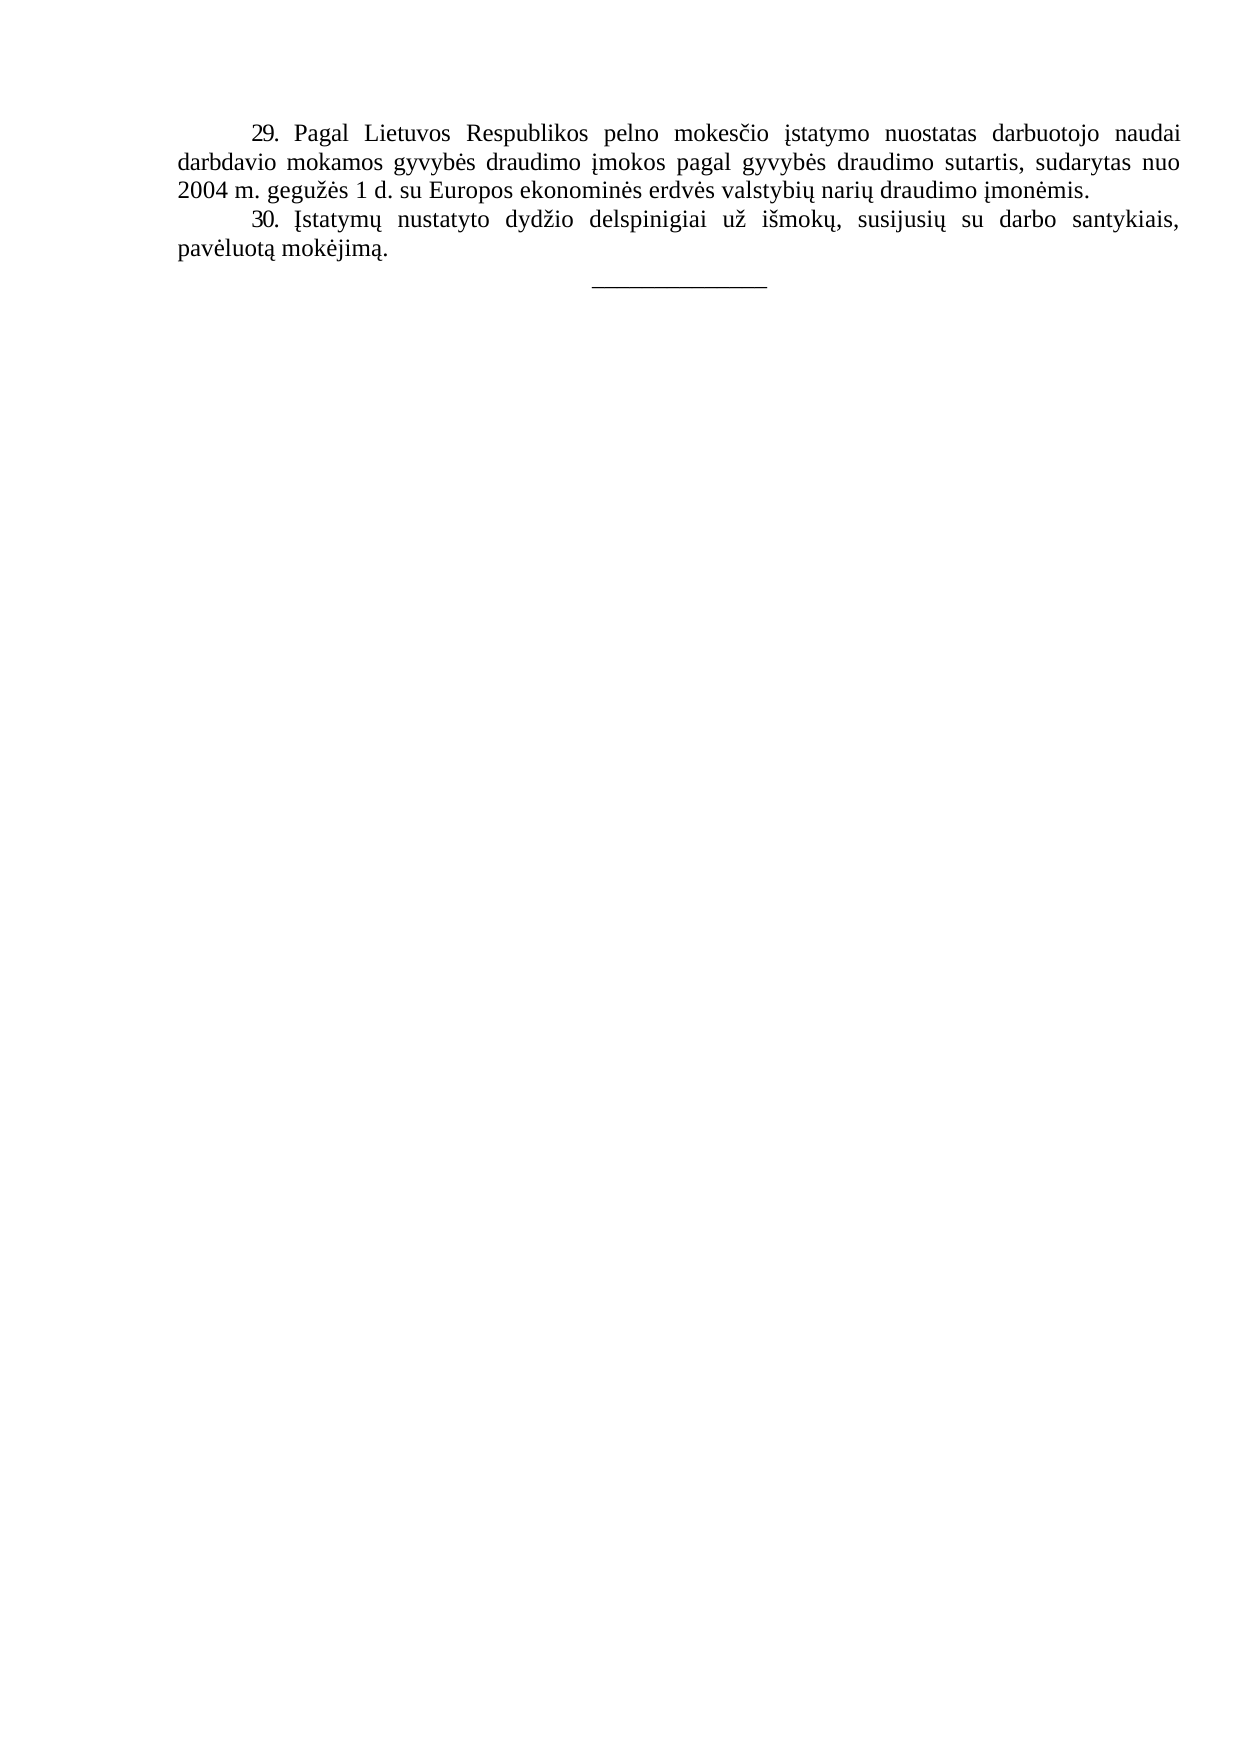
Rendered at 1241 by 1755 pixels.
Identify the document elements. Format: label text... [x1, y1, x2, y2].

text ______________ [177, 262, 1181, 291]
text 29. Pagal Lietuvos Respublikos pelno mokesčio įstatymo nuostatas darbuotojo naudai darbdavio mokamos gyvybės draudimo įmokos pagal gyvybės draudimo sutartis, sudarytas nuo 2004 m. gegužės 1 d. su Europos ekonominės erdvės valstybių narių draudimo įmonėmis. [177, 118, 1181, 204]
text 30. Įstatymų nustatyto dydžio delspinigiai už išmokų, susijusių su darbo santykiais, pavėluotą mokėjimą. [177, 204, 1181, 262]
